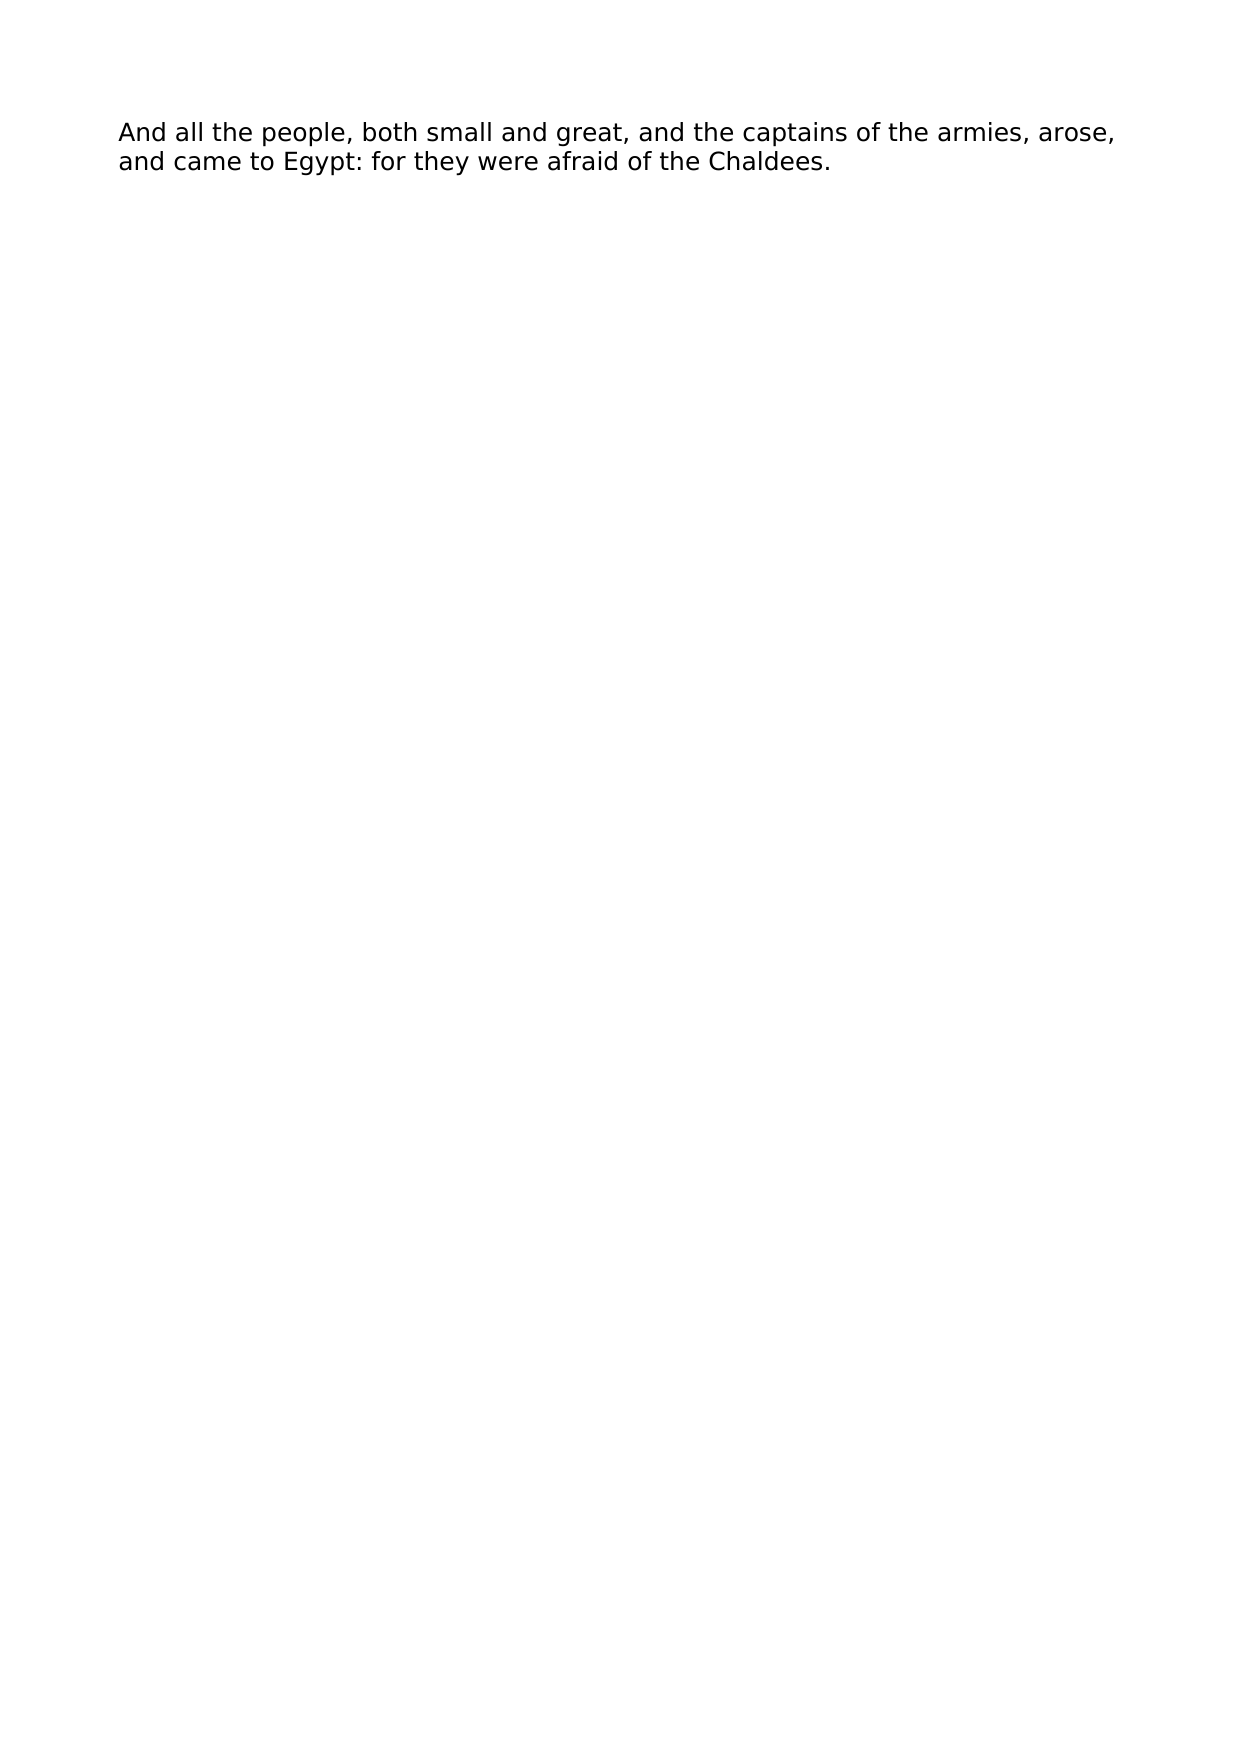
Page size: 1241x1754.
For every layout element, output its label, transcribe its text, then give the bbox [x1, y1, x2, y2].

text And all the people, both small and great, and the captains of the armies, arose, and came to Egypt: for they were afraid of the Chaldees. [118, 118, 1122, 176]
